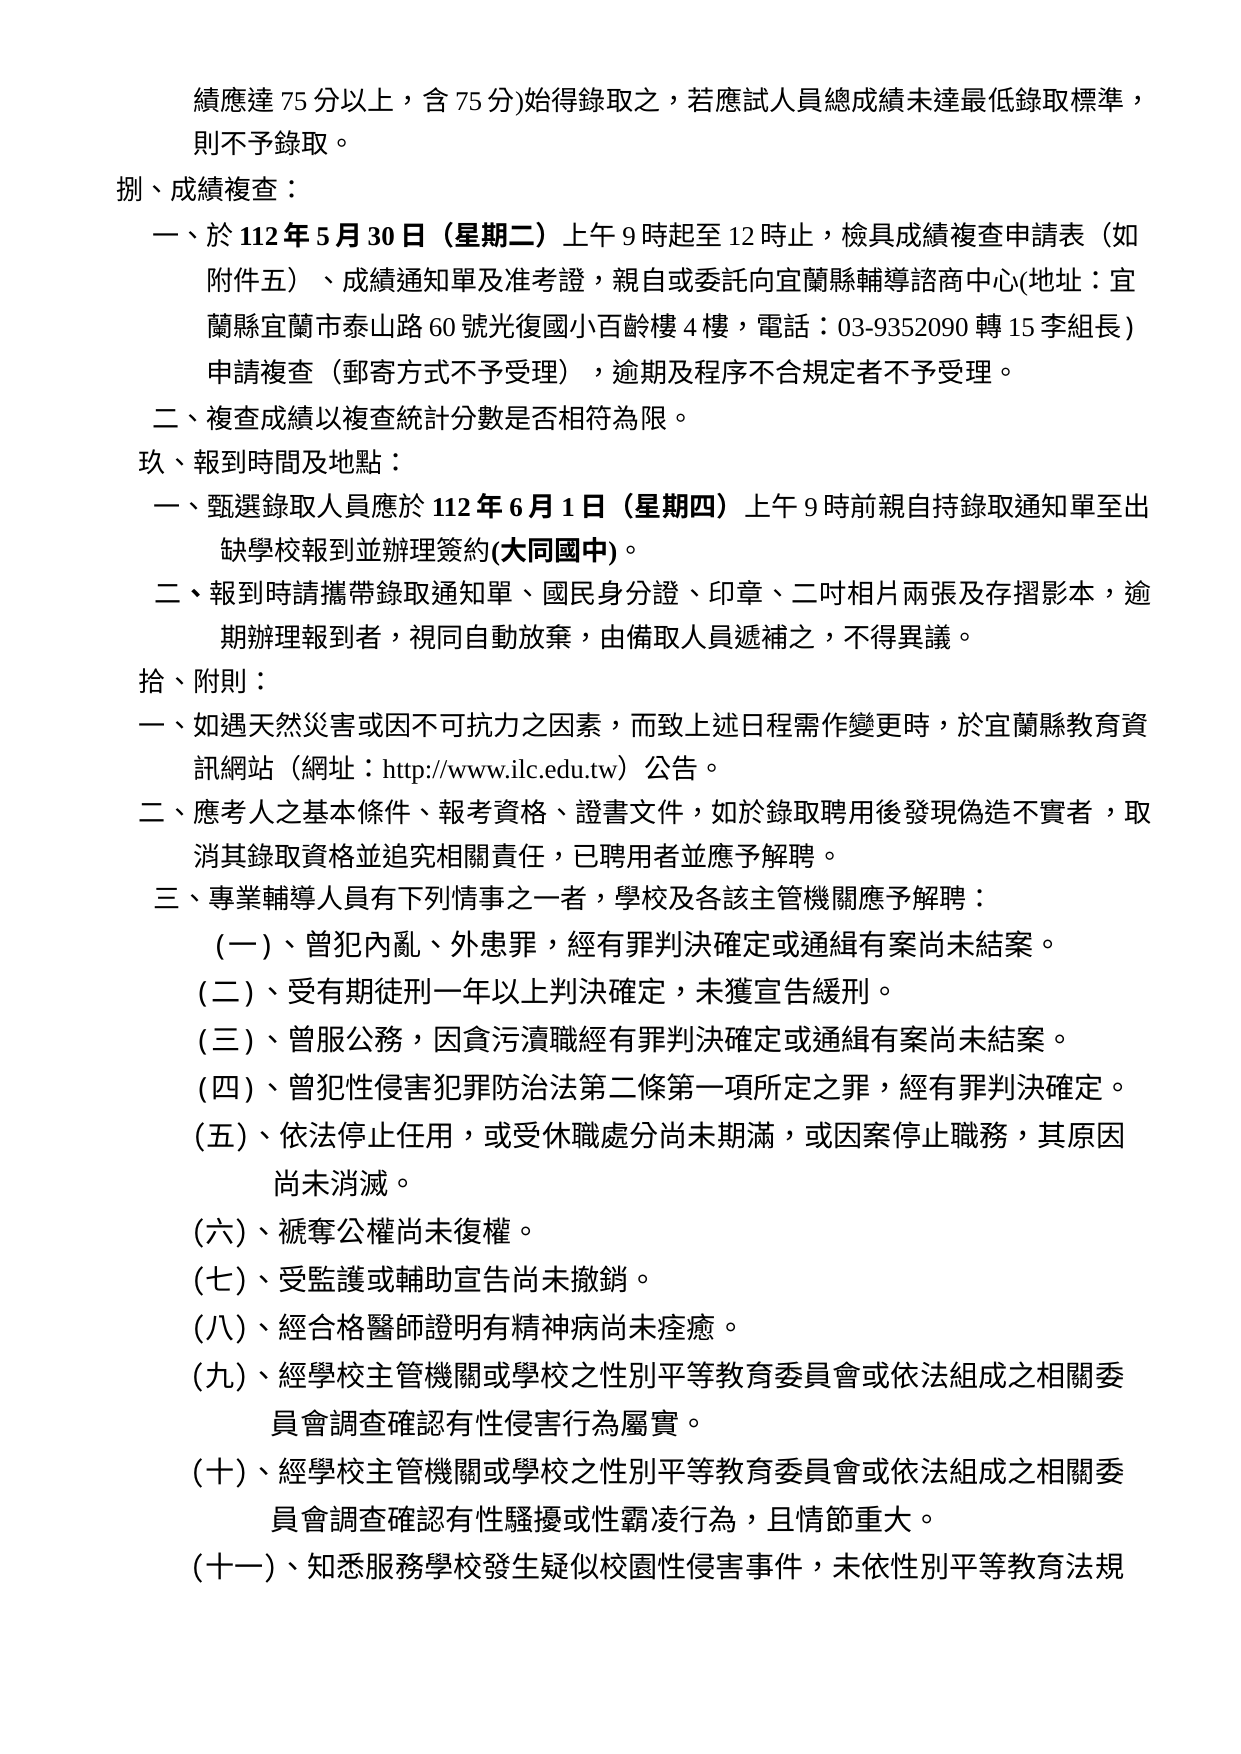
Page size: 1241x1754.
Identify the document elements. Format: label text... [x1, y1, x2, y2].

text 一、於112年5月30日（星期二）上午9時起至12時止，檢具成績複查申請表（如附件五）、成績通知單及准考證，親自或委託向宜蘭縣輔導諮商中心(地址：宜蘭縣宜蘭市泰山路60號光復國小百齡樓4樓，電話：03-9352090 轉15李組長)申請複查（郵寄方式不予受理），逾期及程序不合規定者不予受理。 [139, 208, 1152, 392]
text (四)、曾犯性侵害犯罪防治法第二條第一項所定之罪，經有罪判決確定。 [176, 1060, 1152, 1108]
text (十一)、知悉服務學校發生疑似校園性侵害事件，未依性別平等教育法規 [176, 1539, 1152, 1587]
text 績應達75分以上，含75分)始得錄取之，若應試人員總成績未達最低錄取標準，則不予錄取。 [139, 75, 1152, 162]
text (七)、受監護或輔助宣告尚未撤銷。 [176, 1252, 1152, 1300]
text (二)、受有期徒刑一年以上判決確定，未獲宣告緩刑。 [176, 964, 1152, 1012]
text (六)、褫奪公權尚未復權。 [176, 1204, 1152, 1252]
text (九)、經學校主管機關或學校之性別平等教育委員會或依法組成之相關委員會調查確認有性侵害行為屬實。 [176, 1348, 1152, 1444]
text 玖、報到時間及地點： [139, 437, 1152, 481]
text (一)、曾犯內亂、外患罪，經有罪判決確定或通緝有案尚未結案。 [89, 917, 1152, 964]
text 拾、附則： [139, 656, 1152, 700]
text 一、甄選錄取人員應於112年6月1日（星期四）上午9時前親自持錄取通知單至出缺學校報到並辦理簽約(大同國中)。 [139, 481, 1152, 569]
text (十)、經學校主管機關或學校之性別平等教育委員會或依法組成之相關委員會調查確認有性騷擾或性霸凌行為，且情節重大。 [176, 1444, 1152, 1539]
text (八)、經合格醫師證明有精神病尚未痊癒。 [176, 1300, 1152, 1348]
text 捌、成績複查： [89, 162, 1152, 208]
text 一、如遇天然災害或因不可抗力之因素，而致上述日程需作變更時，於宜蘭縣教育資訊網站（網址：http://www.ilc.edu.tw）公告。 [139, 700, 1152, 787]
text (五)、依法停止任用，或受休職處分尚未期滿，或因案停止職務，其原因尚未消滅。 [177, 1108, 1152, 1204]
text (三)、曾服公務，因貪污瀆職經有罪判決確定或通緝有案尚未結案。 [176, 1012, 1152, 1060]
text 二、應考人之基本條件、報考資格、證書文件，如於錄取聘用後發現偽造不實者，取消其錄取資格並追究相關責任，已聘用者並應予解聘。 [139, 787, 1152, 875]
text 三、專業輔導人員有下列情事之一者，學校及各該主管機關應予解聘： [89, 875, 1152, 917]
text 二、複查成績以複查統計分數是否相符為限。 [139, 392, 1152, 437]
text 二、報到時請攜帶錄取通知單、國民身分證、印章、二吋相片兩張及存摺影本，逾期辦理報到者，視同自動放棄，由備取人員遞補之，不得異議。 [139, 569, 1152, 656]
